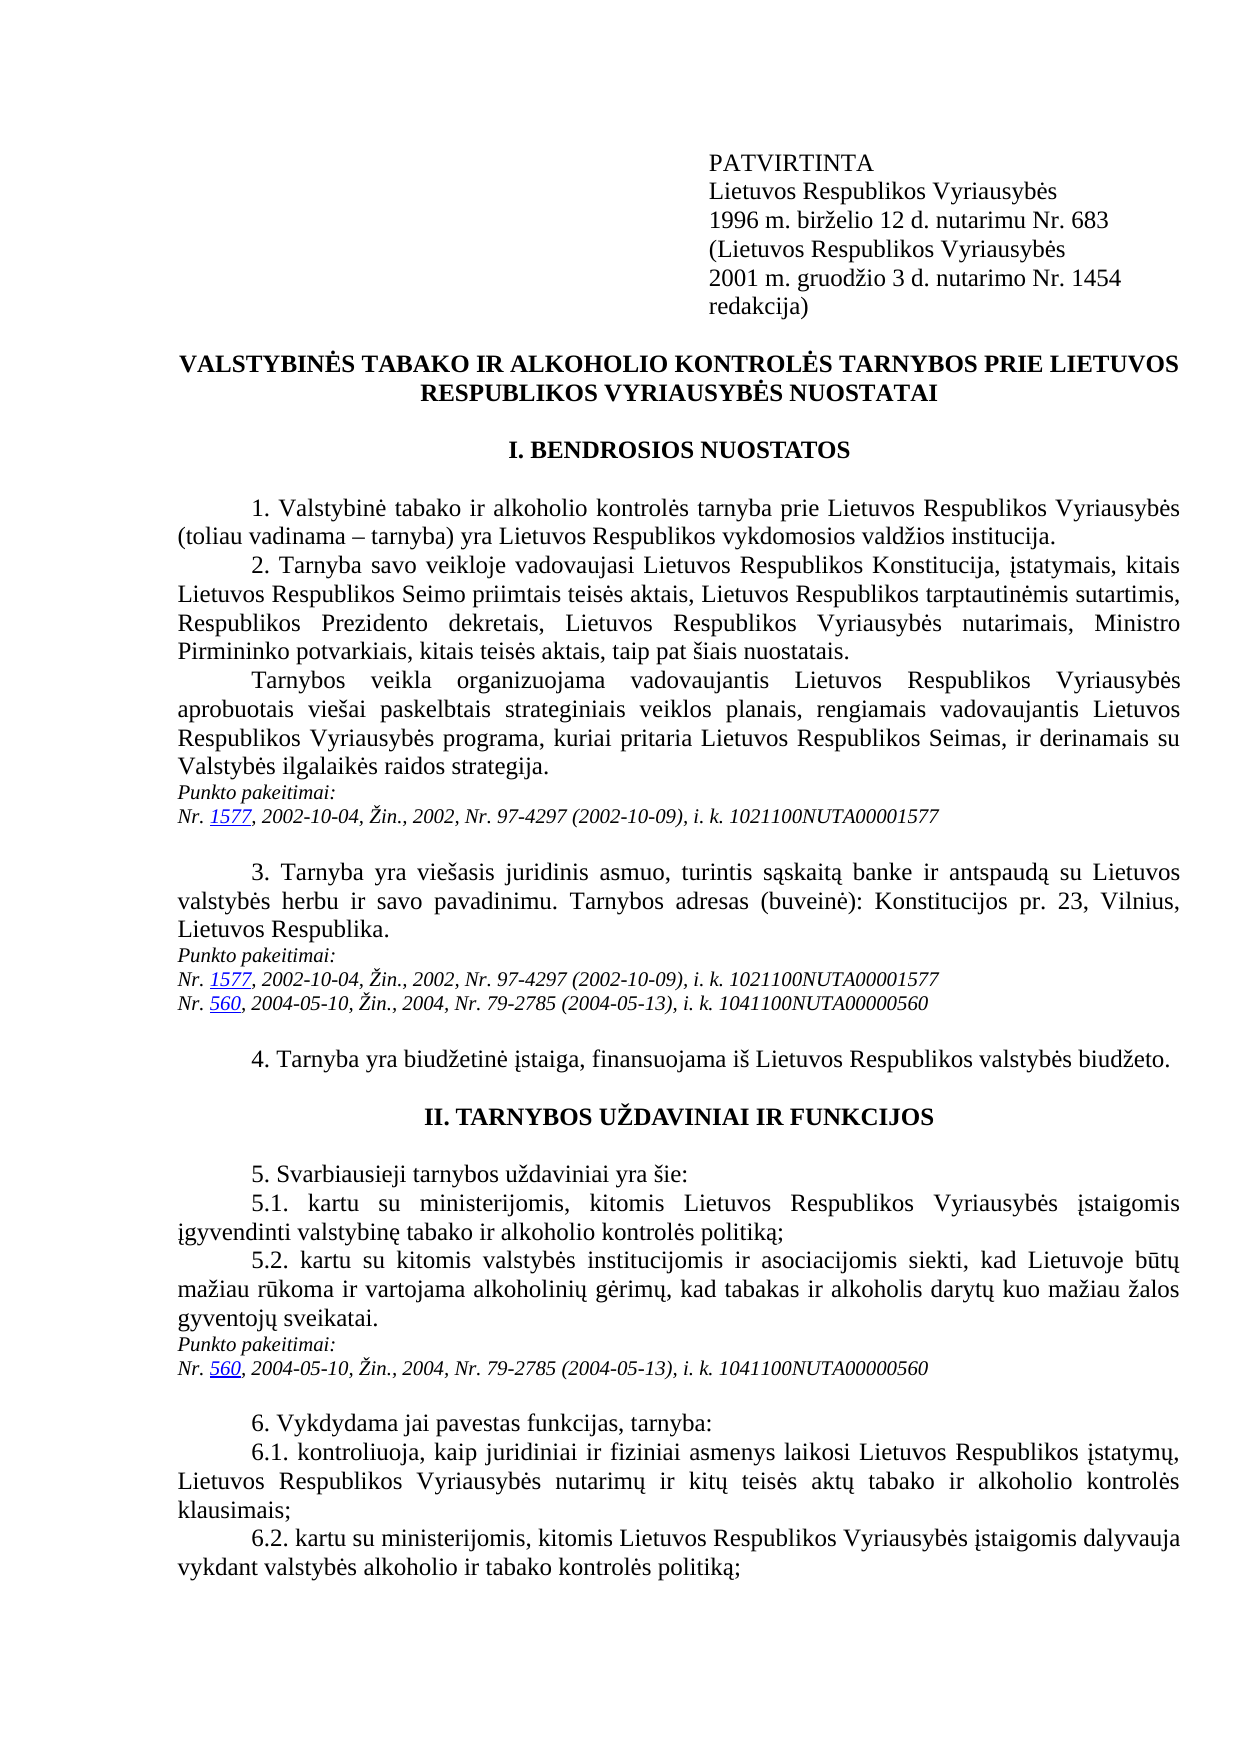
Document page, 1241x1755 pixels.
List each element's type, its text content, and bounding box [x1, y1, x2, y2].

text 4. Tarnyba yra biudžetinė įstaiga, finansuojama iš Lietuvos Respublikos valstybės biudžeto. [177, 1044, 1181, 1073]
text Nr. 560, 2004-05-10, Žin., 2004, Nr. 79-2785 (2004-05-13), i. k. 1041100NUTA00000560 [177, 1356, 1181, 1380]
text 2. Tarnyba savo veikloje vadovaujasi Lietuvos Respublikos Konstitucija, įstatymais, kitais Lietuvos Respublikos Seimo priimtais teisės aktais, Lietuvos Respublikos tarptautinėmis sutartimis, Respublikos Prezidento dekretais, Lietuvos Respublikos Vyriausybės nutarimais, Ministro Pirmininko potvarkiais, kitais teisės aktais, taip pat šiais nuostatais. [177, 550, 1181, 665]
text Punkto pakeitimai: [177, 780, 1181, 804]
text 6.2. kartu su ministerijomis, kitomis Lietuvos Respublikos Vyriausybės įstaigomis dalyvauja vykdant valstybės alkoholio ir tabako kontrolės politiką; [177, 1523, 1181, 1581]
text 2001 m. gruodžio 3 d. nutarimo Nr. 1454 [177, 263, 1181, 291]
text 6. Vykdydama jai pavestas funkcijas, tarnyba: [177, 1408, 1181, 1437]
text Punkto pakeitimai: [177, 1332, 1181, 1356]
text I. BENDROSIOS NUOSTATOS [177, 435, 1181, 464]
text Nr. 1577, 2002-10-04, Žin., 2002, Nr. 97-4297 (2002-10-09), i. k. 1021100NUTA00001577 [177, 967, 1181, 991]
text redakcija) [177, 291, 1181, 320]
text Tarnybos veikla organizuojama vadovaujantis Lietuvos Respublikos Vyriausybės aprobuotais viešai paskelbtais strateginiais veiklos planais, rengiamais vadovaujantis Lietuvos Respublikos Vyriausybės programa, kuriai pritaria Lietuvos Respublikos Seimas, ir derinamais su Valstybės ilgalaikės raidos strategija. [177, 665, 1181, 780]
text II. TARNYBOS UŽDAVINIAI IR FUNKCIJOS [177, 1102, 1181, 1130]
text 1. Valstybinė tabako ir alkoholio kontrolės tarnyba prie Lietuvos Respublikos Vyriausybės (toliau vadinama – tarnyba) yra Lietuvos Respublikos vykdomosios valdžios institucija. [177, 493, 1181, 550]
text Patvirtinta [177, 148, 1181, 176]
text 3. Tarnyba yra viešasis juridinis asmuo, turintis sąskaitą banke ir antspaudą su Lietuvos valstybės herbu ir savo pavadinimu. Tarnybos adresas (buveinė): Konstitucijos pr. 23, Vilnius, Lietuvos Respublika. [177, 857, 1181, 943]
text Punkto pakeitimai: [177, 943, 1181, 967]
text 6.1. kontroliuoja, kaip juridiniai ir fiziniai asmenys laikosi Lietuvos Respublikos įstatymų, Lietuvos Respublikos Vyriausybės nutarimų ir kitų teisės aktų tabako ir alkoholio kontrolės klausimais; [177, 1437, 1181, 1523]
text 5. Svarbiausieji tarnybos uždaviniai yra šie: [177, 1159, 1181, 1188]
text 5.2. kartu su kitomis valstybės institucijomis ir asociacijomis siekti, kad Lietuvoje būtų mažiau rūkoma ir vartojama alkoholinių gėrimų, kad tabakas ir alkoholis darytų kuo mažiau žalos gyventojų sveikatai. [177, 1245, 1181, 1332]
text Nr. 560, 2004-05-10, Žin., 2004, Nr. 79-2785 (2004-05-13), i. k. 1041100NUTA00000560 [177, 991, 1181, 1015]
text (Lietuvos Respublikos Vyriausybės [177, 234, 1181, 263]
text Lietuvos Respublikos Vyriausybės [177, 176, 1181, 205]
text 5.1. kartu su ministerijomis, kitomis Lietuvos Respublikos Vyriausybės įstaigomis įgyvendinti valstybinę tabako ir alkoholio kontrolės politiką; [177, 1188, 1181, 1245]
text VALSTYBINĖS TABAKO IR ALKOHOLIO KONTROLĖS TARNYBOS PRIE LIETUVOS RESPUBLIKOS VYRIAUSYBĖS NUOSTATAI [177, 349, 1181, 406]
text Nr. 1577, 2002-10-04, Žin., 2002, Nr. 97-4297 (2002-10-09), i. k. 1021100NUTA00001577 [177, 804, 1181, 828]
text 1996 m. birželio 12 d. nutarimu Nr. 683 [177, 205, 1181, 234]
